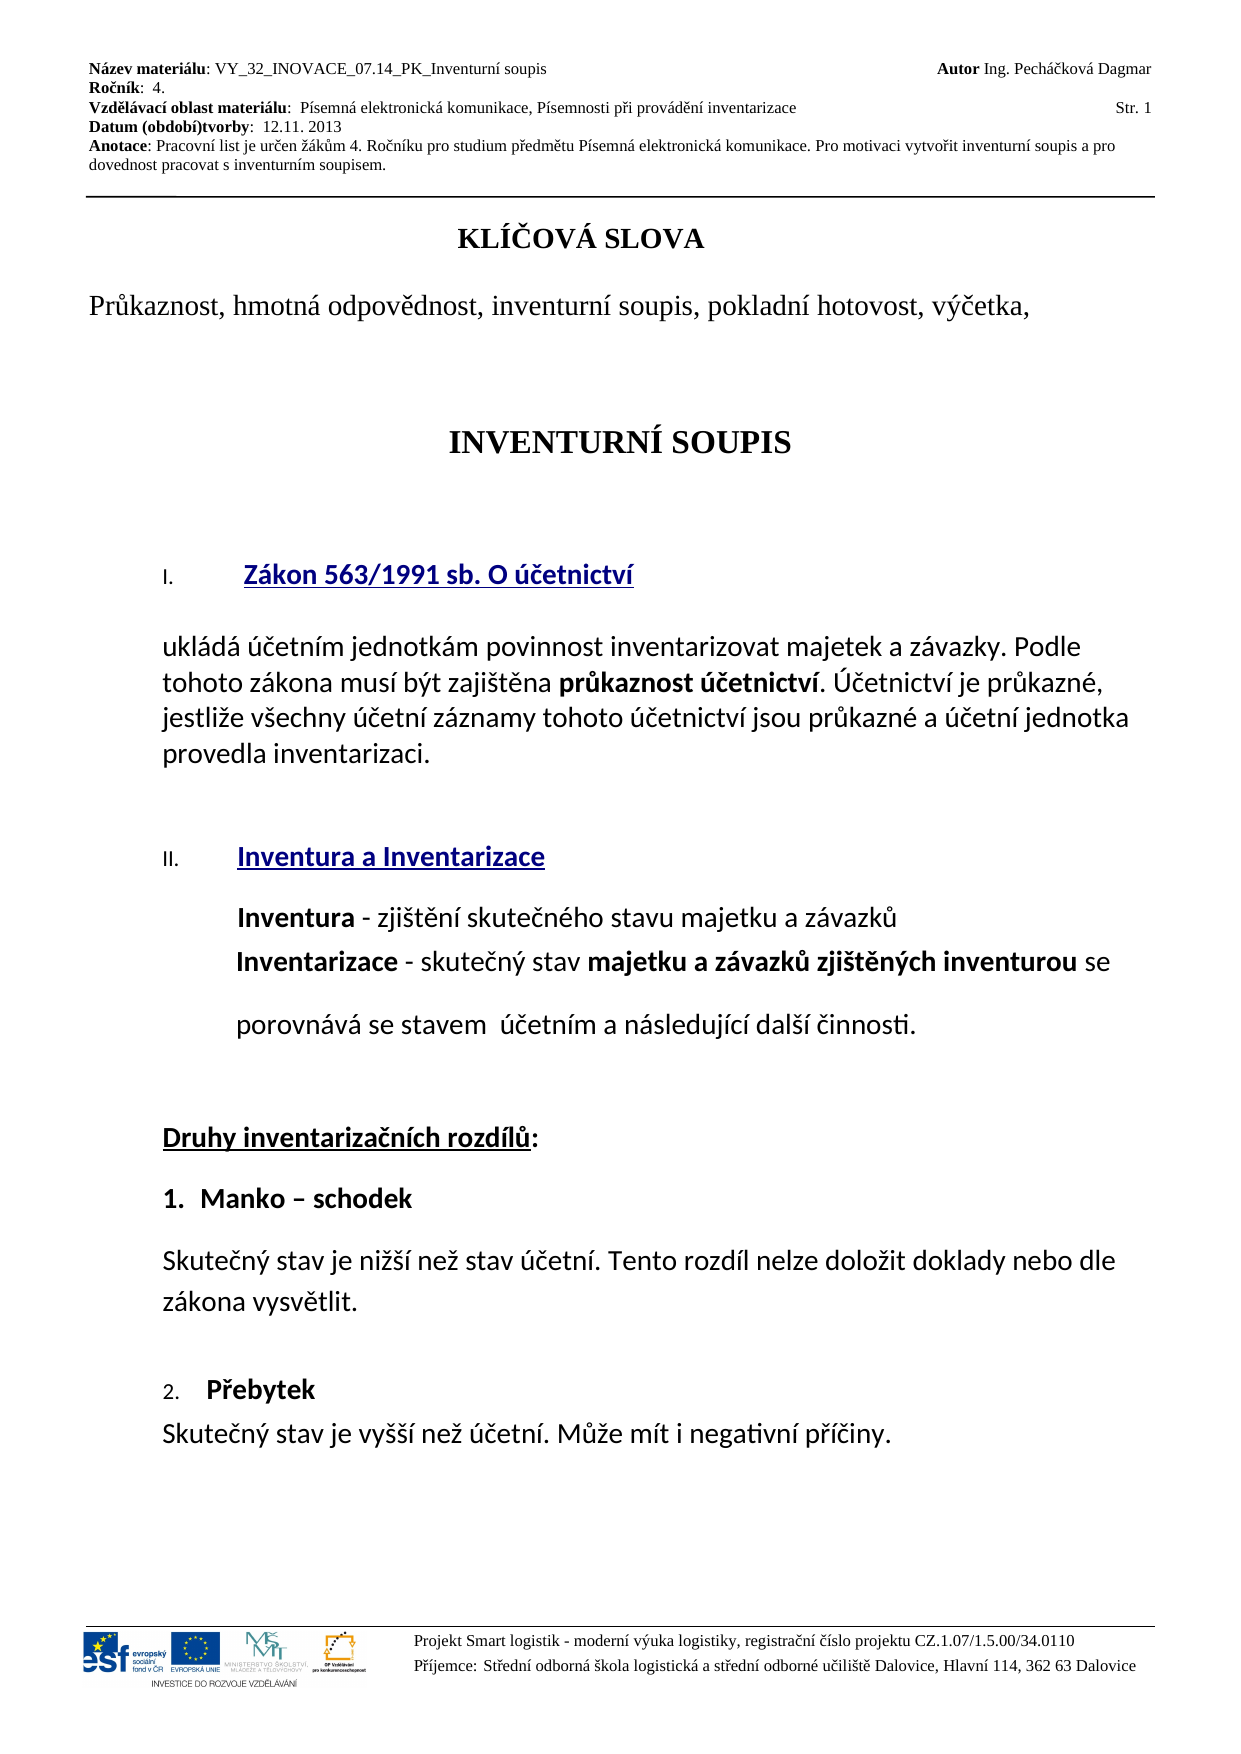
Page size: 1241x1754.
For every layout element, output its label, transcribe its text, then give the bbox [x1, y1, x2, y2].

list Manko – schodek [162, 1180, 1152, 1216]
list Přebytek [162, 1371, 1152, 1407]
text Skutečný stav je vyšší než účetní. Může mít i negativní příčiny. [89, 1415, 1152, 1451]
text Průkaznost, hmotná odpovědnost, inventurní soupis, pokladní hotovost, výčetka, [89, 288, 1152, 322]
text Inventura - zjištění skutečného stavu majetku a závazků [237, 899, 1152, 935]
list Zákon 563/1991 sb. O účetnictví [162, 556, 1152, 592]
text Inventarizace - skutečný stav majetku a závazků zjištěných inventurou se porovnává se stavem účetním a následující další činnosti. [236, 943, 1152, 1045]
list Inventura a Inventarizace [162, 838, 1152, 873]
text ukládá účetním jednotkám povinnost inventarizovat majetek a závazky. Podle tohoto zákona musí být zajištěna průkaznost účetnictví. Účetnictví je průkazné, jestliže všechny účetní záznamy tohoto účetnictví jsou průkazné a účetní jednotka provedla inventarizaci. [162, 628, 1152, 771]
text Druhy inventarizačních rozdílů: [89, 1119, 1152, 1154]
text INVENTURNÍ SOUPIS [89, 422, 1152, 461]
text Skutečný stav je nižší než stav účetní. Tento rozdíl nelze doložit doklady nebo dle zákona vysvětlit. [162, 1242, 1152, 1319]
text KLÍČOVÁ SLOVA [384, 221, 1152, 255]
